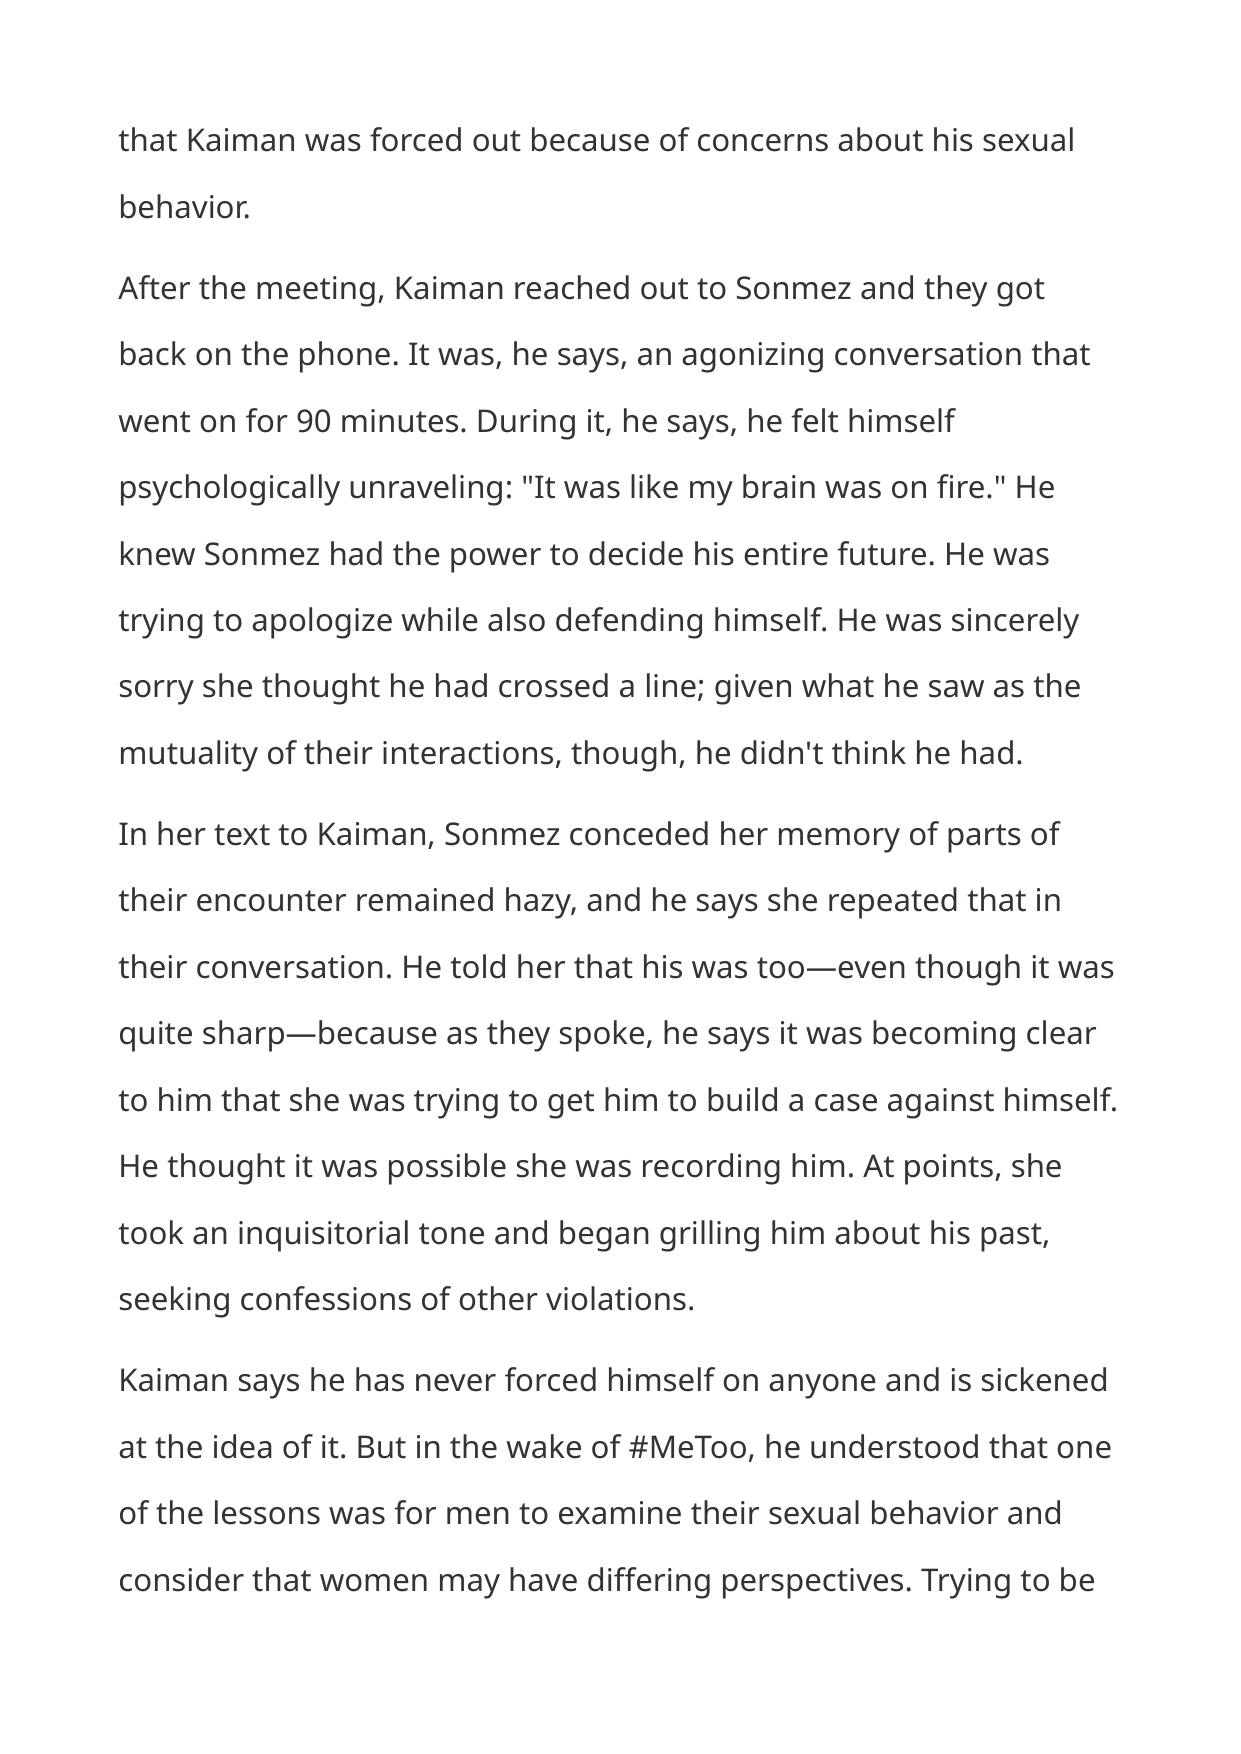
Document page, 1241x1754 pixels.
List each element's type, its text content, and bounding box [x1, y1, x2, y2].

text Kaiman says he has never forced himself on anyone and is sickened at the idea of it. But in the wake of #MeToo, he understood that one of the lessons was for men to examine their sexual behavior and consider that women may have differing perspectives. Trying to be [118, 1358, 1122, 1600]
text In her text to Kaiman, Sonmez conceded her memory of parts of their encounter remained hazy, and he says she repeated that in their conversation. He told her that his was too—even though it was quite sharp—because as they spoke, he says it was becoming clear to him that she was trying to get him to build a case against himself. He thought it was possible she was recording him. At points, she took an inquisitorial tone and began grilling him about his past, seeking confessions of other violations. [118, 812, 1122, 1320]
text that Kaiman was forced out because of concerns about his sexual behavior. [118, 118, 1122, 227]
text After the meeting, Kaiman reached out to Sonmez and they got back on the phone. It was, he says, an agonizing conversation that went on for 90 minutes. During it, he says, he felt himself psychologically unraveling: "It was like my brain was on fire." He knew Sonmez had the power to decide his entire future. He was trying to apologize while also defending himself. He was sincerely sorry she thought he had crossed a line; given what he saw as the mutuality of their interactions, though, he didn't think he had. [118, 266, 1122, 773]
